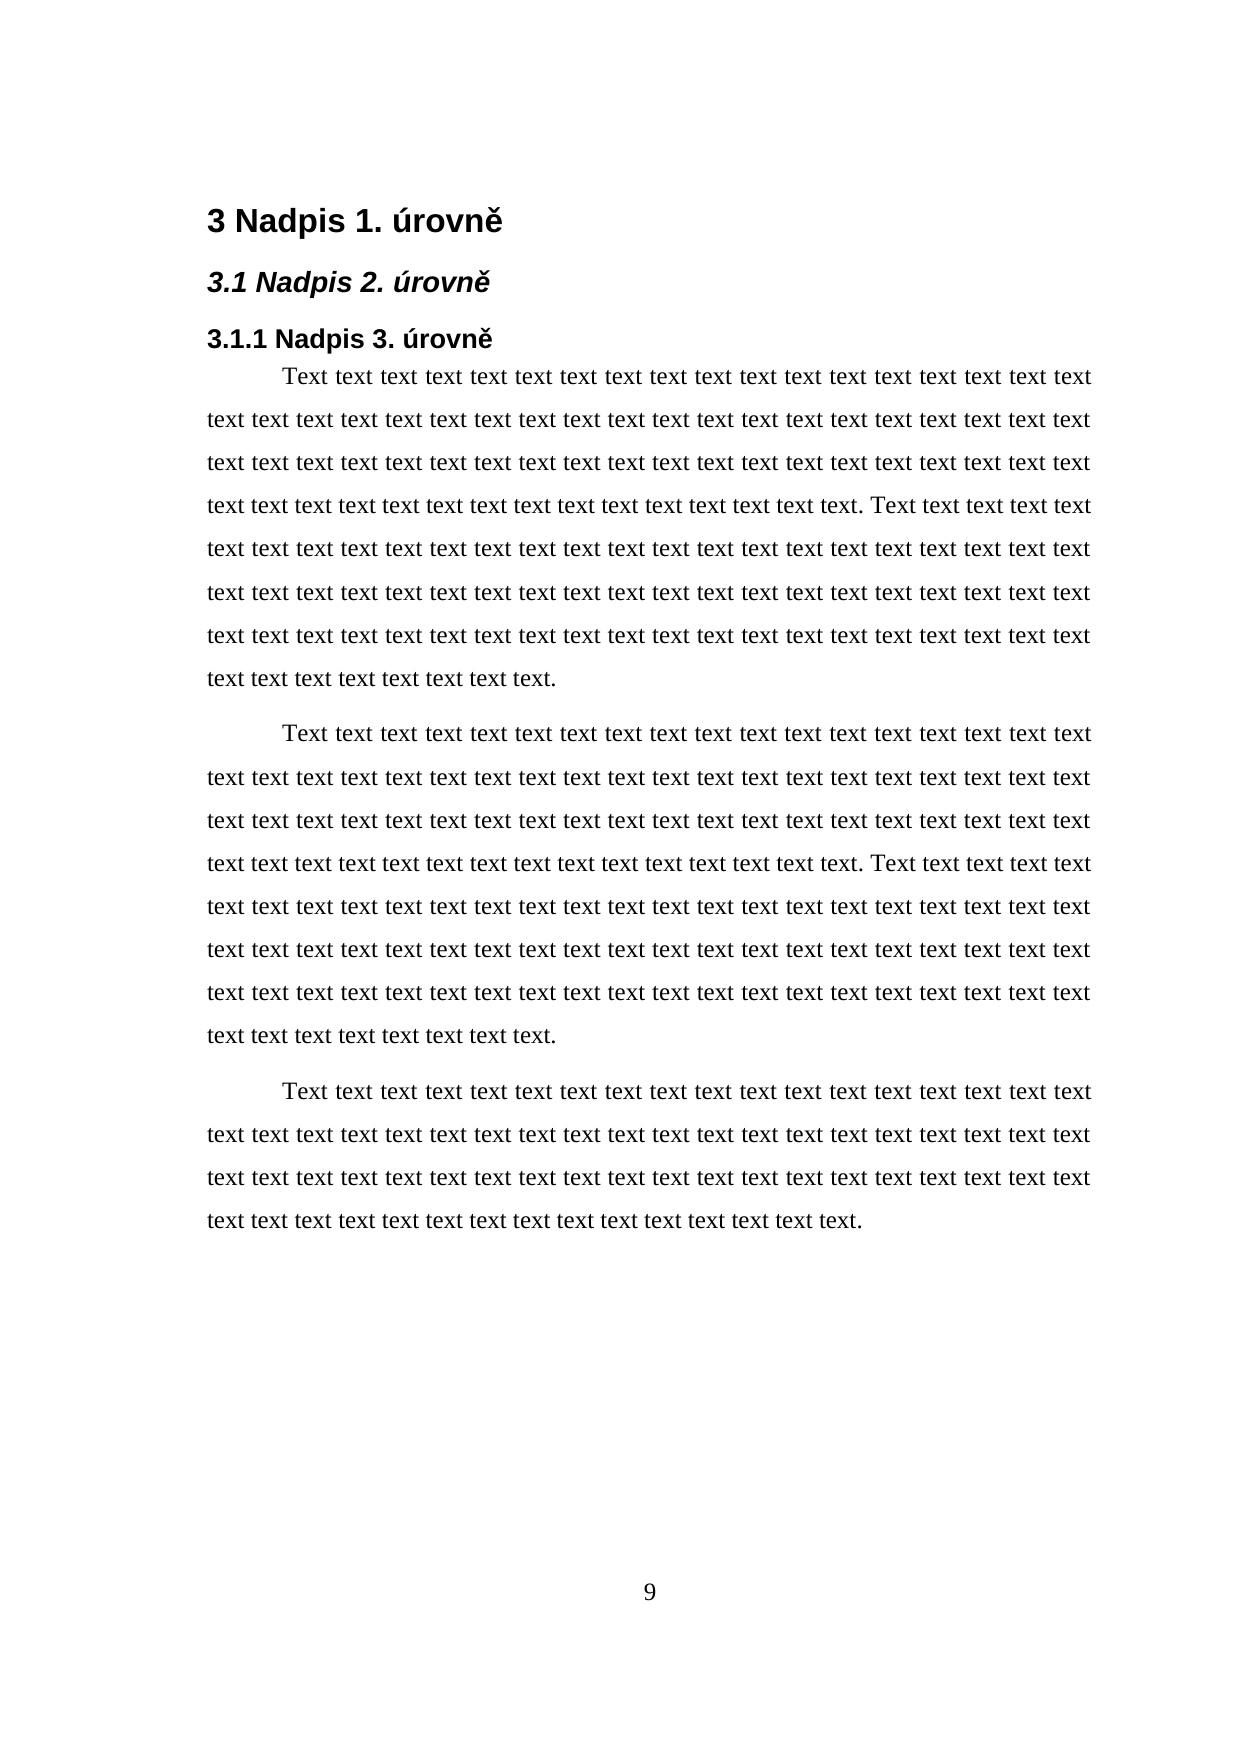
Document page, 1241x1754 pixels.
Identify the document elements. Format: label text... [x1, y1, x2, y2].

text Text text text text text text text text text text text text text text text text text text text text text text text text text text text text text text text text text text text text text text text text text text text text text text text text text text text text text text text text text text text text text text text text text text text text text text text text text. Text text text text text text text text text text text text text text text text text text text text text text text text text text text text text text text text text text text text text text text text text text text text text text text text text text text text text text text text text text text text text text text text text text text text text text text text text. [207, 361, 1092, 692]
subtitle Nadpis 2. úrovně [207, 265, 1092, 298]
text Text text text text text text text text text text text text text text text text text text text text text text text text text text text text text text text text text text text text text text text text text text text text text text text text text text text text text text text text text text text text text text text text text text text text text text text text text. [207, 1076, 1092, 1234]
subtitle Nadpis 3. úrovně [207, 323, 1092, 355]
text Text text text text text text text text text text text text text text text text text text text text text text text text text text text text text text text text text text text text text text text text text text text text text text text text text text text text text text text text text text text text text text text text text text text text text text text text text. Text text text text text text text text text text text text text text text text text text text text text text text text text text text text text text text text text text text text text text text text text text text text text text text text text text text text text text text text text text text text text text text text text text text text text text text text text. [207, 718, 1092, 1049]
subtitle Nadpis 1. úrovně [207, 201, 1092, 240]
